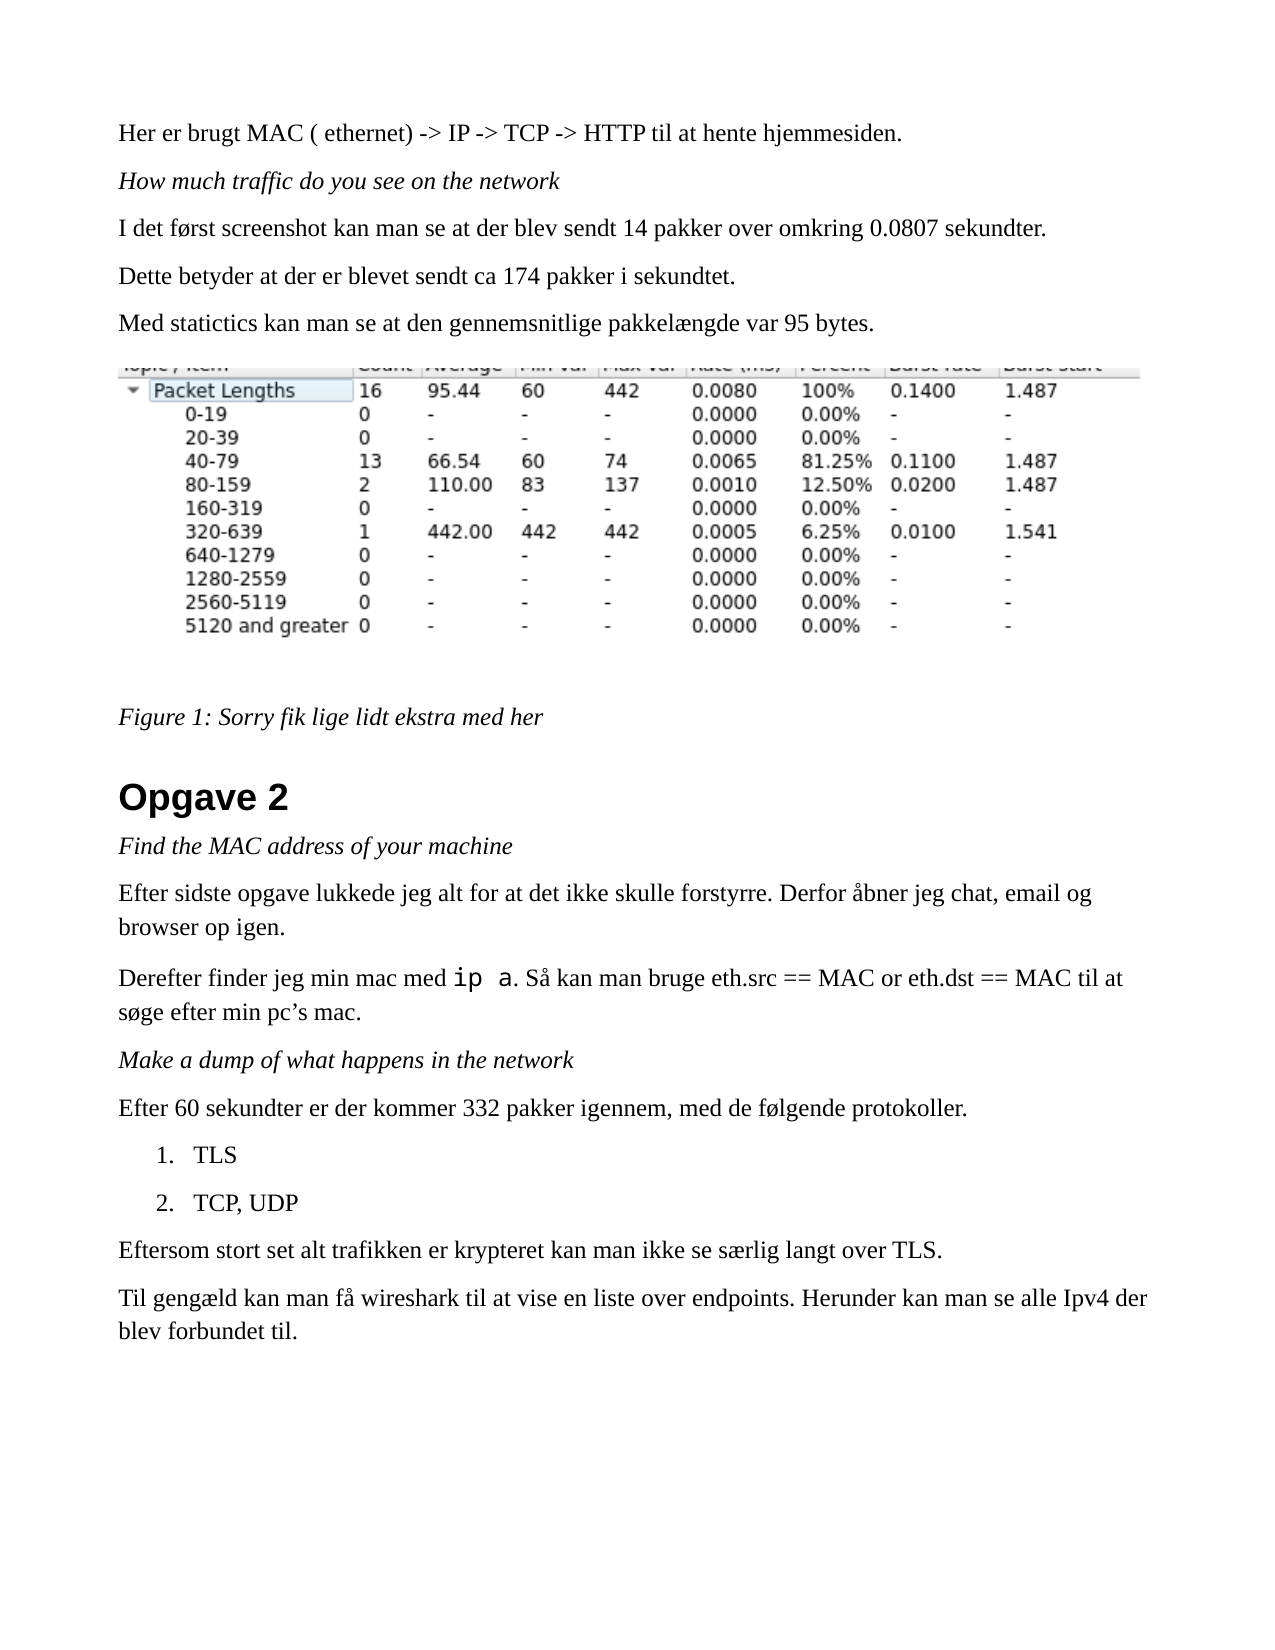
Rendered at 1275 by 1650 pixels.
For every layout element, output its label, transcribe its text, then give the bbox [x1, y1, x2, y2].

text Make a dump of what happens in the network [118, 1045, 1157, 1074]
text How much traffic do you see on the network [118, 166, 1157, 194]
text Eftersom stort set alt trafikken er krypteret kan man ikke se særlig langt over TLS. [118, 1236, 1157, 1264]
text Til gengæld kan man få wireshark til at vise en liste over endpoints. Herunder kan man se alle Ipv4 der blev forbundet til. [118, 1283, 1157, 1345]
text Efter sidste opgave lukkede jeg alt for at det ikke skulle forstyrre. Derfor åbner jeg chat, email og browser op igen. [118, 878, 1157, 940]
text I det først screenshot kan man se at der blev sendt 14 pakker over omkring 0.0807 sekundter. [118, 213, 1157, 242]
text Dette betyder at der er blevet sendt ca 174 pakker i sekundtet. [118, 261, 1157, 290]
text Efter 60 sekundter er der kommer 332 pakker igennem, med de følgende protokoller. [118, 1093, 1157, 1121]
list TLS [156, 1140, 1157, 1169]
text Figure 1: Sorry fik lige lidt ekstra med her [118, 697, 1140, 731]
text Her er brugt MAC ( ethernet) -> IP -> TCP -> HTTP til at hente hjemmesiden. [118, 118, 1157, 147]
list TCP, UDP [156, 1188, 1157, 1217]
picture [118, 368, 1141, 697]
subtitle Opgave 2 [118, 775, 1157, 818]
text Derefter finder jeg min mac med ip a. Så kan man bruge eth.src == MAC or eth.dst == MAC til at søge efter min pc’s mac. [118, 959, 1157, 1026]
text Med statictics kan man se at den gennemsnitlige pakkelængde var 95 bytes. [118, 308, 1157, 337]
text Find the MAC address of your machine [118, 831, 1157, 860]
